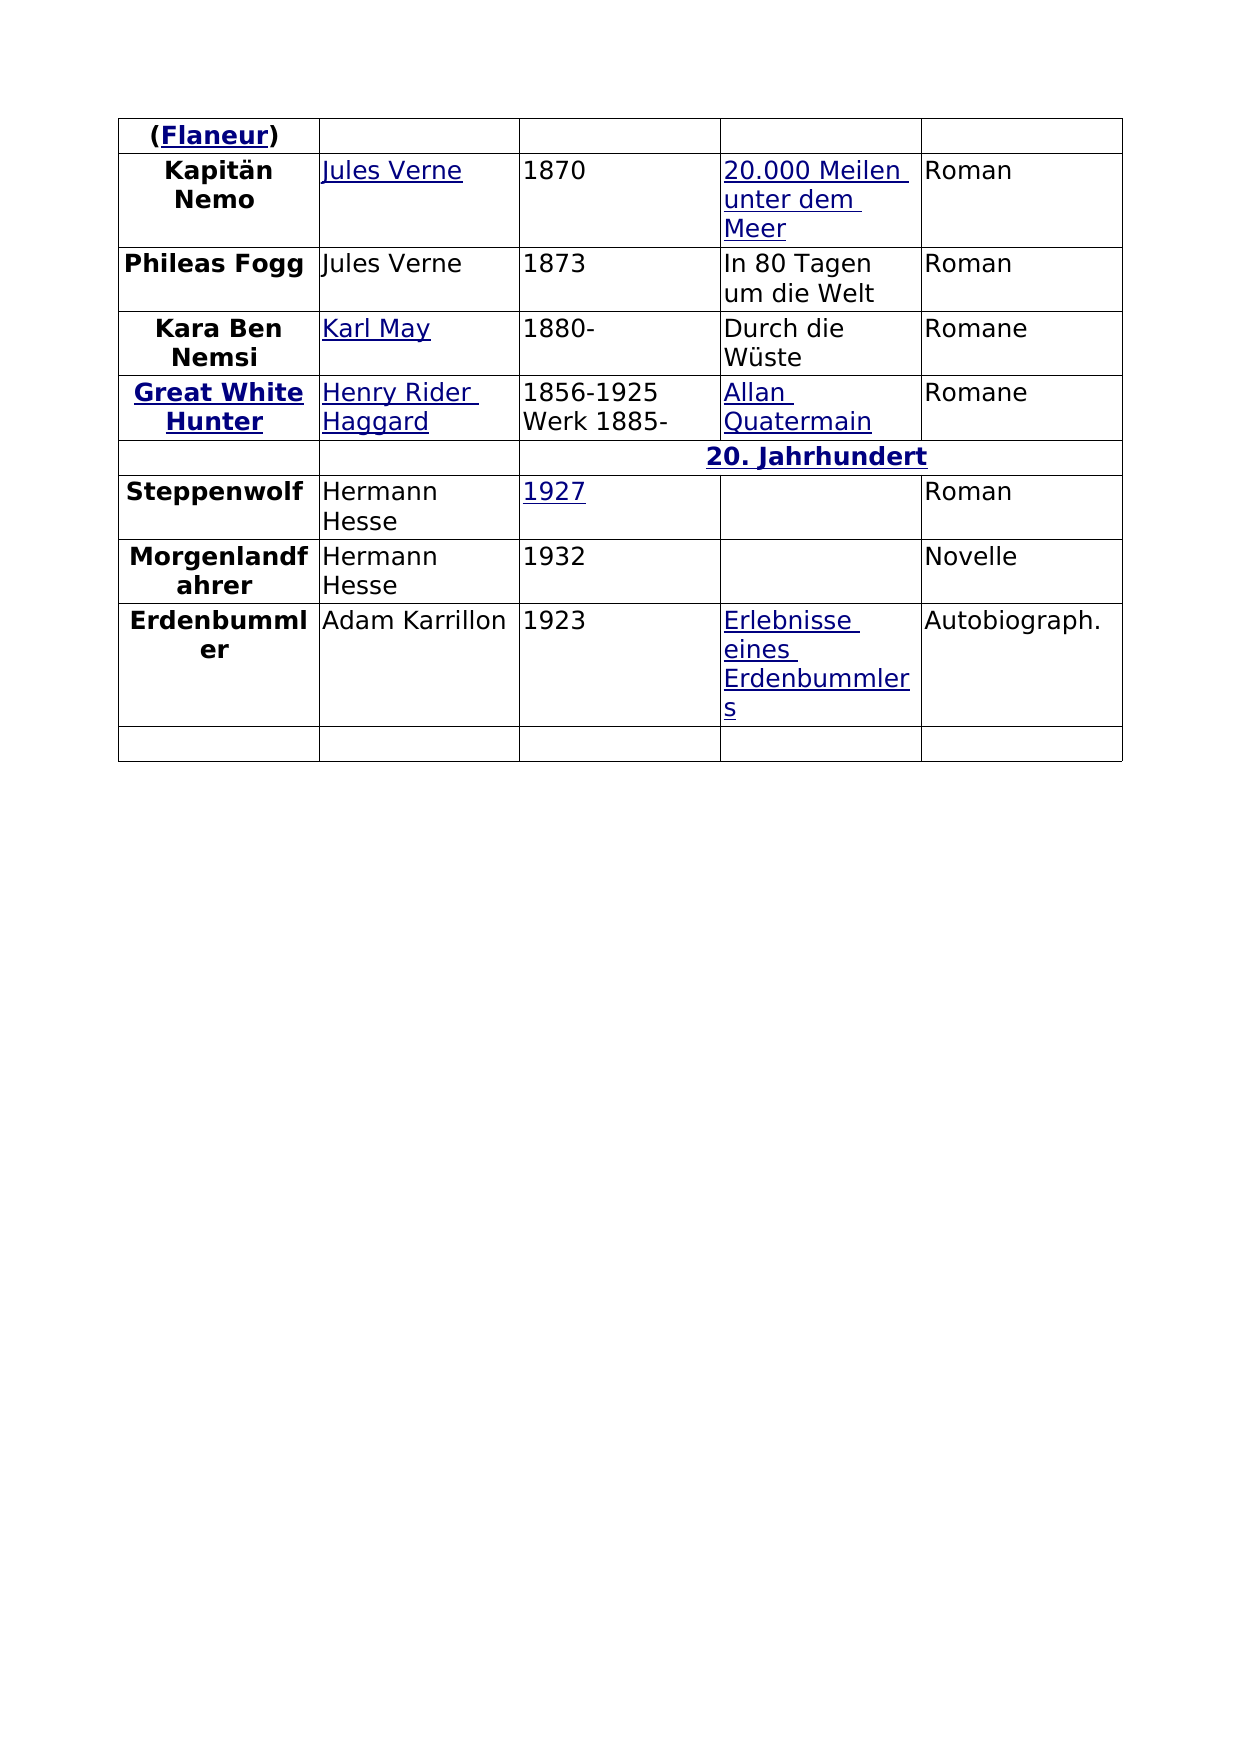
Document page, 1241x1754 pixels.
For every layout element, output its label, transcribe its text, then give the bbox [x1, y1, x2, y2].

table_cell Morgenlandfahrer [119, 540, 319, 603]
table_cell Jules Verne [320, 154, 519, 247]
table_cell Hermann Hesse [320, 540, 519, 603]
table_cell 20.000 Meilen unter dem Meer [721, 154, 921, 247]
table_cell Karl May [320, 312, 519, 375]
table_cell Steppenwolf [119, 476, 319, 539]
table_cell Allan Quatermain [721, 376, 921, 439]
table_cell 1927 [520, 476, 720, 539]
table_cell [119, 727, 319, 761]
table_cell [721, 119, 921, 153]
table_cell [520, 727, 720, 761]
table_cell Phileas Fogg [119, 248, 319, 311]
table_cell 1856-1925 Werk 1885- [520, 376, 720, 439]
table_cell Kapitän Nemo [119, 154, 319, 247]
table_cell Romane [922, 312, 1122, 375]
table_cell Jules Verne [320, 248, 519, 311]
table_cell [320, 727, 519, 761]
table_cell Adam Karrillon [320, 604, 519, 726]
table_cell 1923 [520, 604, 720, 726]
table_cell Durch die Wüste [721, 312, 921, 375]
table_cell 1873 [520, 248, 720, 311]
table_cell (Flaneur) [119, 119, 319, 153]
table_cell Erdenbummler [119, 604, 319, 726]
table_cell Autobiograph. [922, 604, 1122, 726]
table_cell [922, 727, 1122, 761]
table_cell Roman [922, 248, 1122, 311]
table_cell [320, 441, 519, 474]
table_cell Novelle [922, 540, 1122, 603]
table_cell [721, 727, 921, 761]
table_cell Henry Rider Haggard [320, 376, 519, 439]
table_cell Hermann Hesse [320, 476, 519, 539]
table_cell In 80 Tagen um die Welt [721, 248, 921, 311]
table_cell [922, 119, 1122, 153]
table_cell [520, 119, 720, 153]
table_cell Roman [922, 154, 1122, 247]
table_cell Erlebnisse eines Erdenbummlers [721, 604, 921, 726]
table_cell Romane [922, 376, 1122, 439]
table_cell [320, 119, 519, 153]
table_cell 1932 [520, 540, 720, 603]
table_cell Roman [922, 476, 1122, 539]
table_cell 20. Jahrhundert [520, 441, 1122, 474]
table_cell Kara Ben Nemsi [119, 312, 319, 375]
table_cell 1870 [520, 154, 720, 247]
table_cell [721, 476, 921, 539]
table_cell Great White Hunter [119, 376, 319, 439]
table_cell [721, 540, 921, 603]
table_cell [119, 441, 319, 474]
table_cell 1880- [520, 312, 720, 375]
